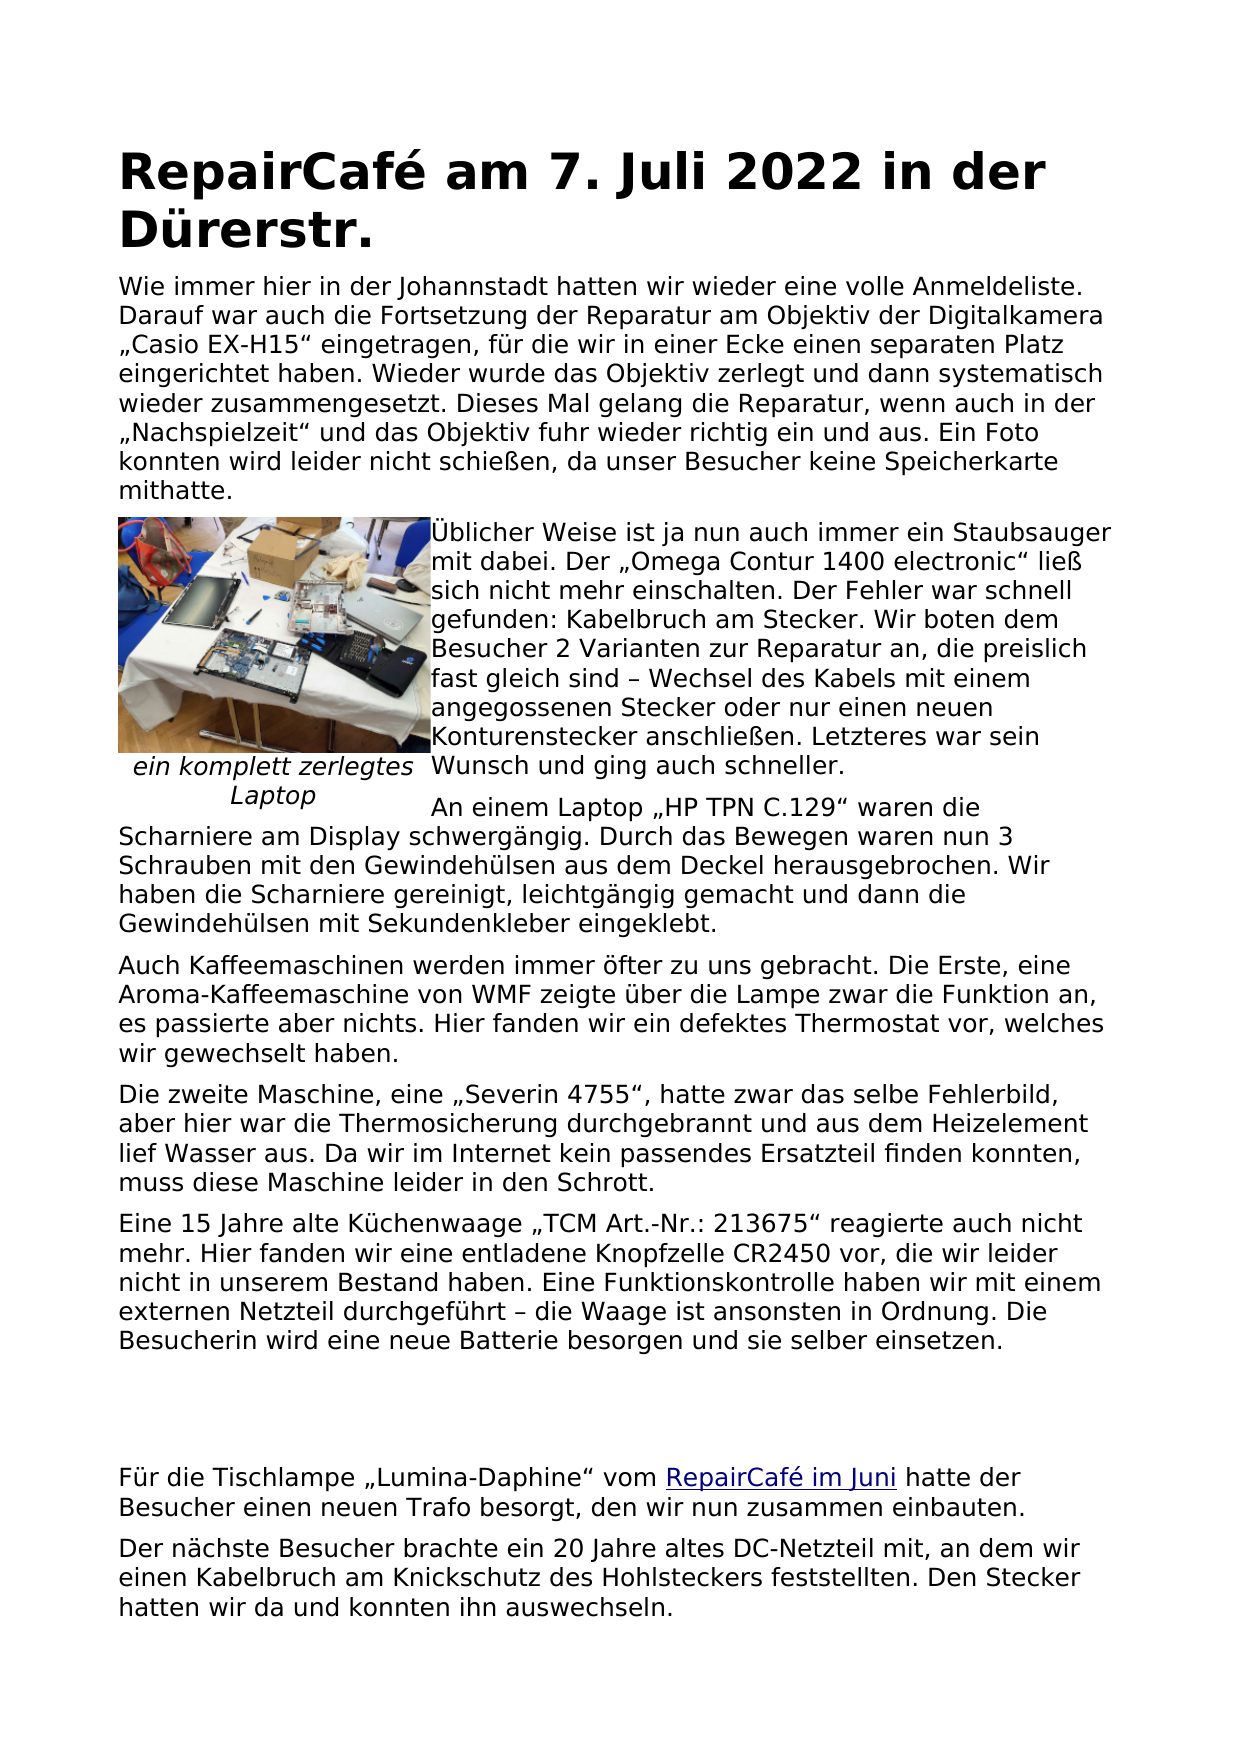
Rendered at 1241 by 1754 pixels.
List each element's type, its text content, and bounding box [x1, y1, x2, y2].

text Üblicher Weise ist ja nun auch immer ein Staubsauger mit dabei. Der „Omega Contur 1400 electronic“ ließ sich nicht mehr einschalten. Der Fehler war schnell gefunden: Kabelbruch am Stecker. Wir boten dem Besucher 2 Varianten zur Reparatur an, die preislich fast gleich sind – Wechsel des Kabels mit einem angegossenen Stecker oder nur einen neuen Konturenstecker anschließen. Letzteres war sein Wunsch und ging auch schneller. [431, 518, 1122, 780]
text Eine 15 Jahre alte Küchenwaage „TCM Art.-Nr.: 213675“ reagierte auch nicht mehr. Hier fanden wir eine entladene Knopfzelle CR2450 vor, die wir leider nicht in unserem Bestand haben. Eine Funktionskontrolle haben wir mit einem externen Netzteil durchgeführt – die Waage ist ansonsten in Ordnung. Die Besucherin wird eine neue Batterie besorgen und sie selber einsetzen. [118, 1209, 1122, 1355]
picture [118, 517, 431, 753]
text ein komplett zerlegtes Laptop [118, 753, 431, 811]
text An einem Laptop „HP TPN C.129“ waren die Scharniere am Display schwergängig. Durch das Bewegen waren nun 3 Schrauben mit den Gewindehülsen aus dem Deckel herausgebrochen. Wir haben die Scharniere gereinigt, leichtgängig gemacht und dann die Gewindehülsen mit Sekundenkleber eingeklebt. [118, 793, 1122, 939]
text Für die Tischlampe „Lumina-Daphine“ vom RepairCafé im Juni hatte der Besucher einen neuen Trafo besorgt, den wir nun zusammen einbauten. [118, 1464, 1122, 1522]
text Wie immer hier in der Johannstadt hatten wir wieder eine volle Anmeldeliste. Darauf war auch die Fortsetzung der Reparatur am Objektiv der Digitalkamera „Casio EX-H15“ eingetragen, für die wir in einer Ecke einen separaten Platz eingerichtet haben. Wieder wurde das Objektiv zerlegt und dann systematisch wieder zusammengesetzt. Dieses Mal gelang die Reparatur, wenn auch in der „Nachspielzeit“ und das Objektiv fuhr wieder richtig ein und aus. Ein Foto konnten wird leider nicht schießen, da unser Besucher keine Speicherkarte mithatte. [118, 272, 1122, 505]
subtitle RepairCafé am 7. Juli 2022 in der Dürerstr. [118, 143, 1122, 259]
text Auch Kaffeemaschinen werden immer öfter zu uns gebracht. Die Erste, eine Aroma-Kaffeemaschine von WMF zeigte über die Lampe zwar die Funktion an, es passierte aber nichts. Hier fanden wir ein defektes Thermostat vor, welches wir gewechselt haben. [118, 951, 1122, 1068]
text Der nächste Besucher brachte ein 20 Jahre altes DC-Netzteil mit, an dem wir einen Kabelbruch am Knickschutz des Hohlsteckers feststellten. Den Stecker hatten wir da und konnten ihn auswechseln. [118, 1534, 1122, 1622]
text Die zweite Maschine, eine „Severin 4755“, hatte zwar das selbe Fehlerbild, aber hier war die Thermosicherung durchgebrannt und aus dem Heizelement lief Wasser aus. Da wir im Internet kein passendes Ersatzteil finden konnten, muss diese Maschine leider in den Schrott. [118, 1080, 1122, 1197]
